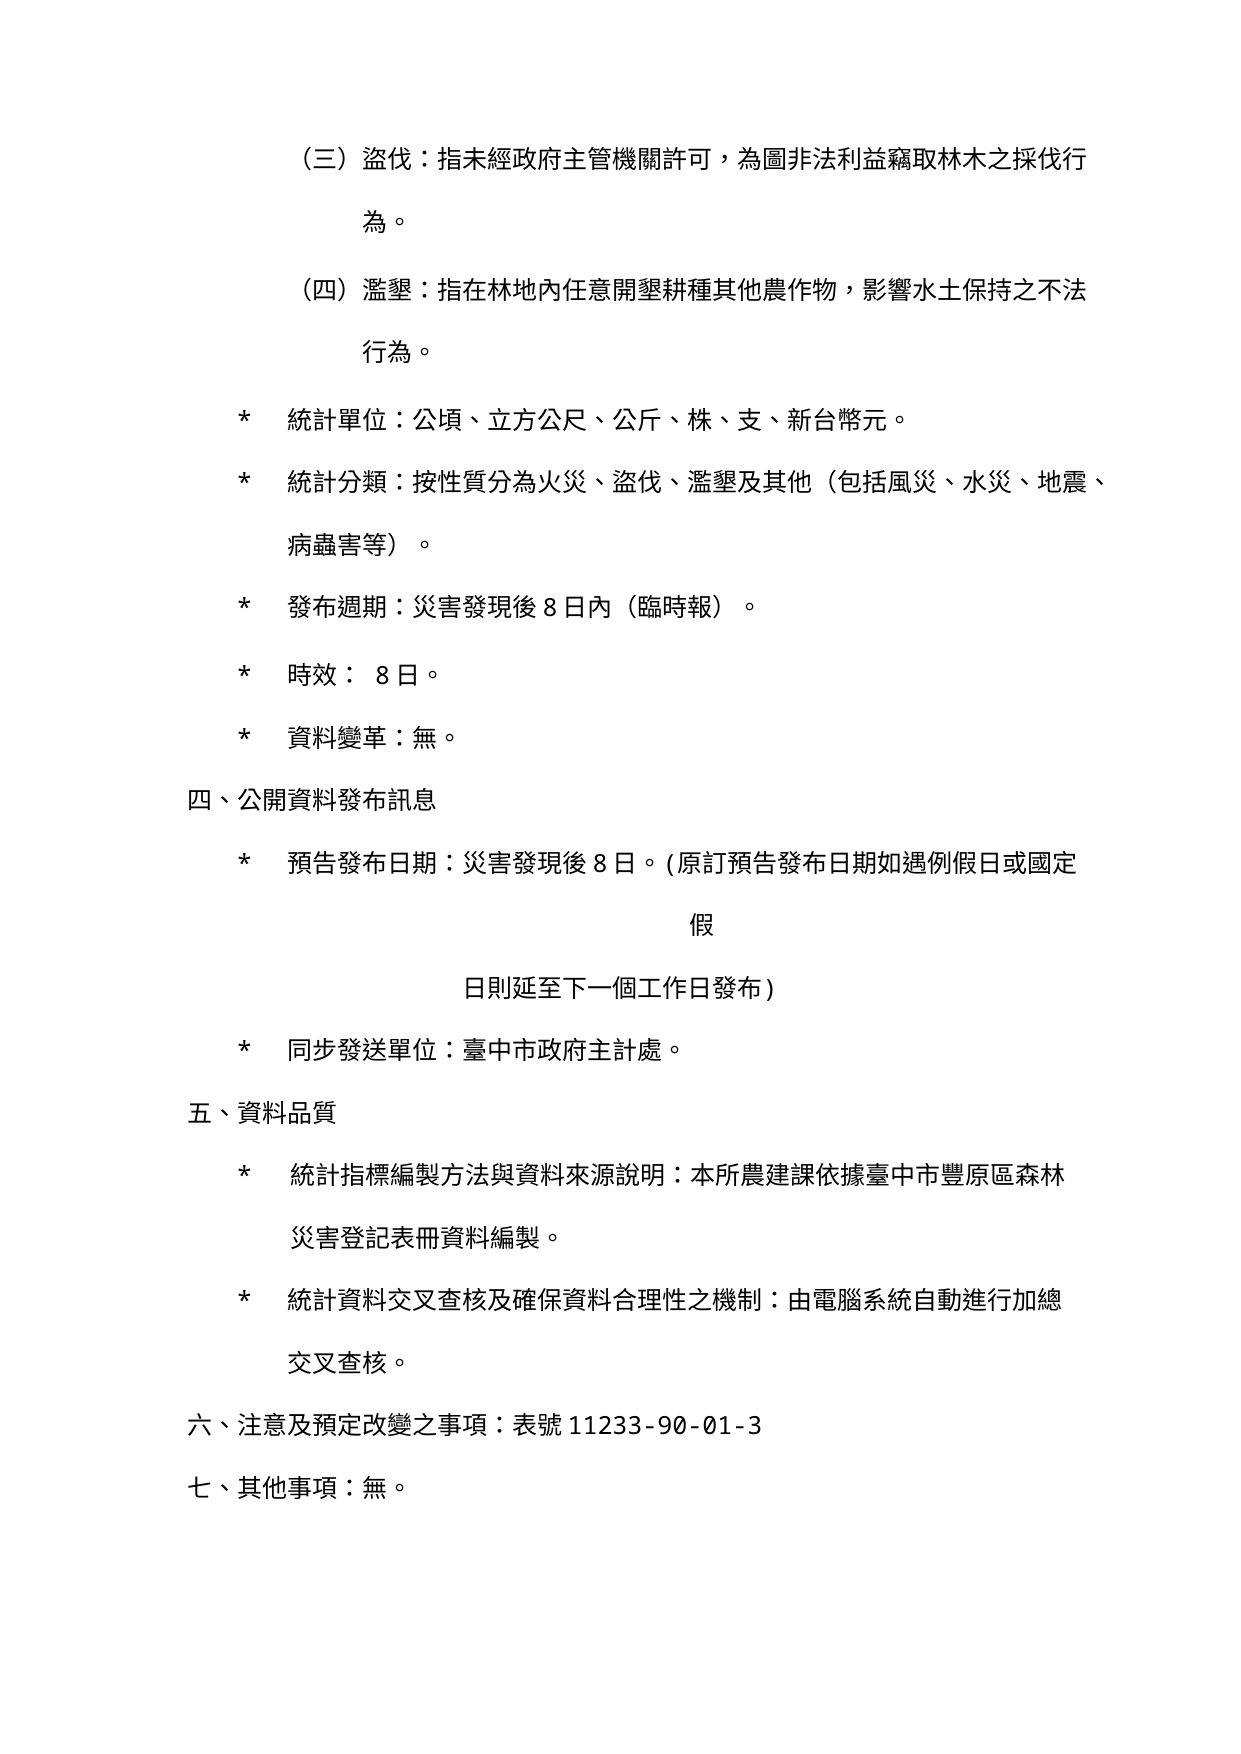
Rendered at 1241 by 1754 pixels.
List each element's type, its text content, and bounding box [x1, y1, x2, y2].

list 預告發布日期：災害發現後8日。(原訂預告發布日期如遇例假日或國定假 [237, 819, 1087, 944]
text 四、公開資料發布訊息 [187, 757, 1087, 819]
list 時效： 8日。 [237, 632, 1087, 694]
list 統計分類：按性質分為火災、盜伐、濫墾及其他（包括風災、水災、地震、病蟲害等）。 [237, 439, 1087, 564]
text 日則延至下一個工作日發布) [237, 944, 1087, 1007]
list 統計單位：公頃、立方公尺、公斤、株、支、新台幣元。 [237, 377, 1087, 439]
list 統計資料交叉查核及確保資料合理性之機制：由電腦系統自動進行加總交叉查核。 [237, 1257, 1087, 1382]
list 發布週期：災害發現後8日內（臨時報）。 [237, 564, 1087, 627]
list 同步發送單位：臺中市政府主計處。 [237, 1007, 1087, 1069]
text （四）濫墾：指在林地內任意開墾耕種其他農作物，影響水土保持之不法 行為。 [287, 247, 1087, 372]
text 六、注意及預定改變之事項：表號11233-90-01-3 [187, 1382, 1087, 1444]
text 七、其他事項：無。 [187, 1444, 1087, 1507]
list 統計指標編製方法與資料來源說明：本所農建課依據臺中市豐原區森林災害登記表冊資料編製。 [237, 1132, 1087, 1257]
text （三）盜伐：指未經政府主管機關許可，為圖非法利益竊取林木之採伐行 為。 [287, 116, 1087, 241]
text 五、資料品質 [187, 1069, 1087, 1132]
list 資料變革：無。 [237, 694, 1087, 757]
